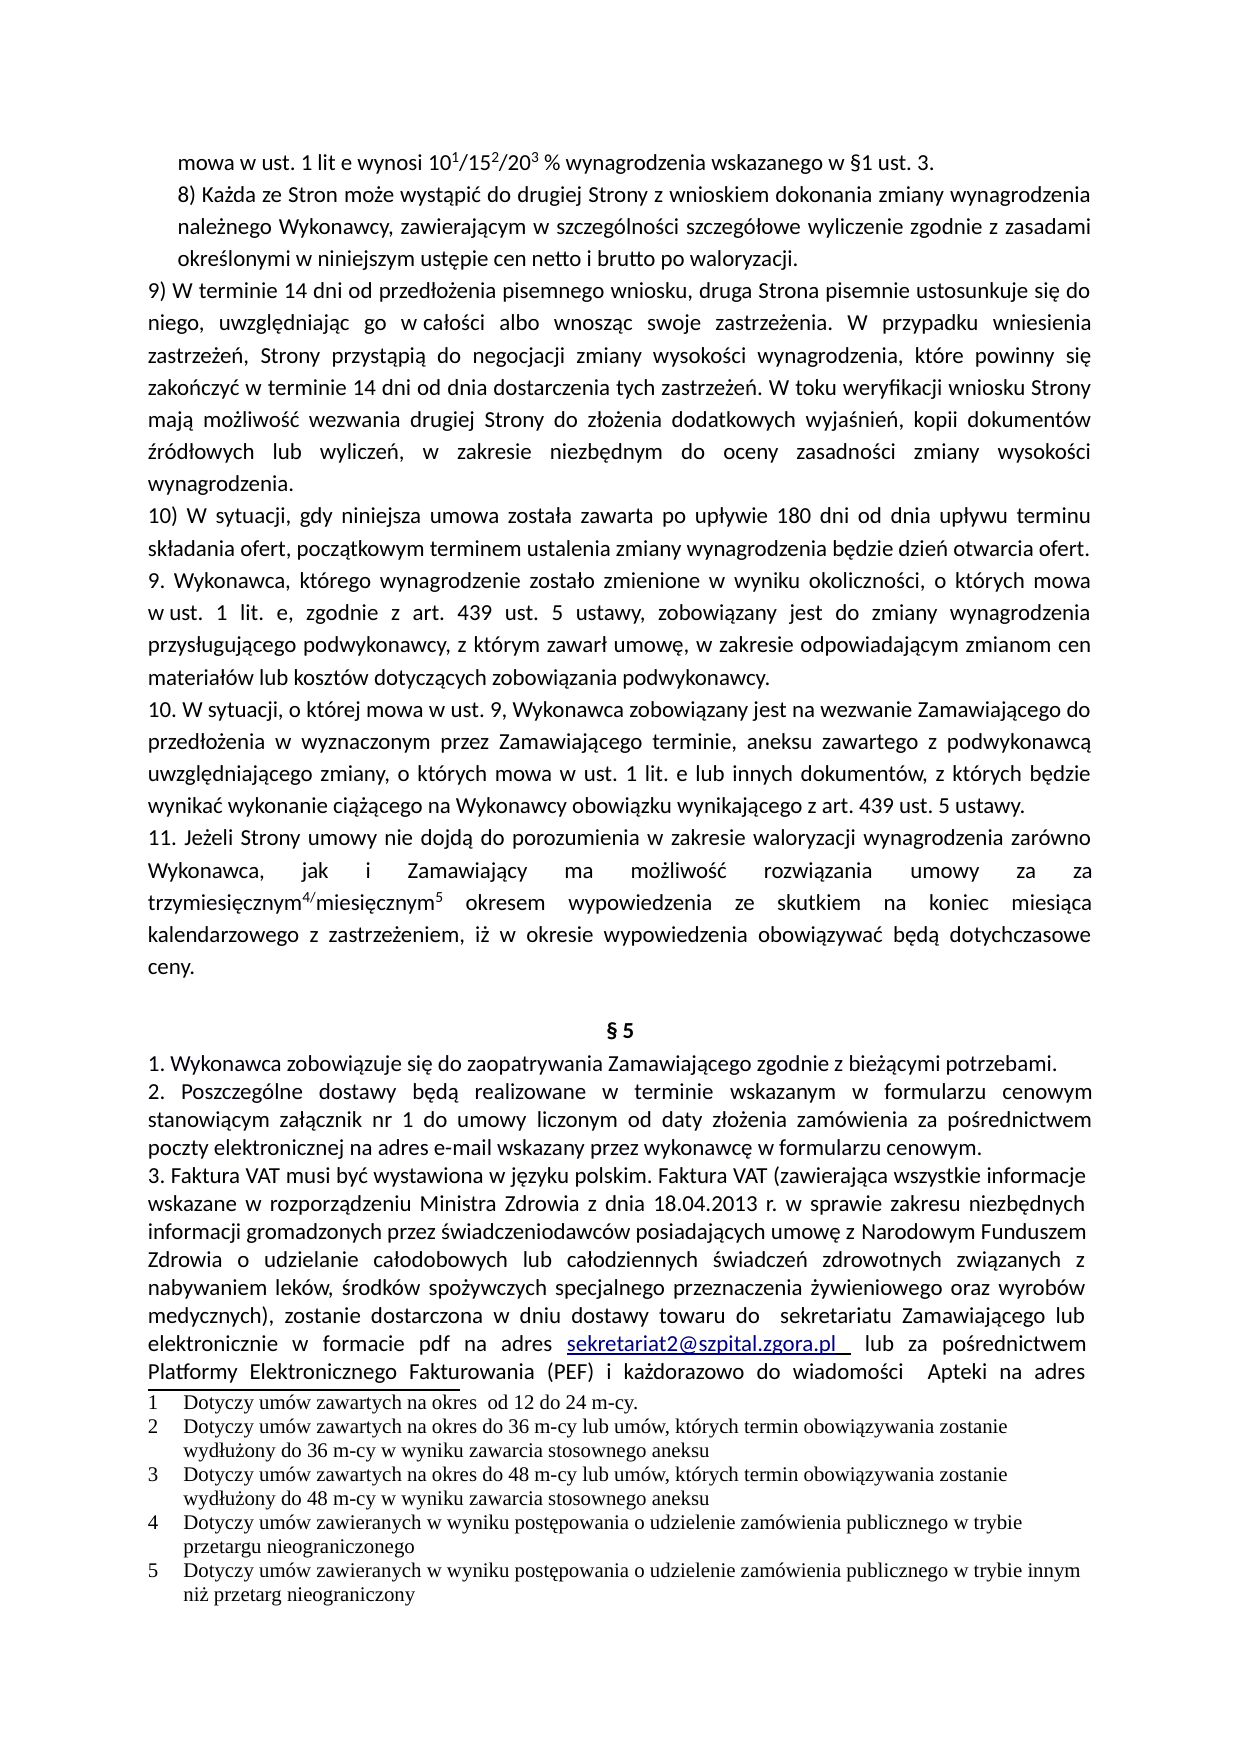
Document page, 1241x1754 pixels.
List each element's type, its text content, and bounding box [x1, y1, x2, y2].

text 11. Jeżeli Strony umowy nie dojdą do porozumienia w zakresie waloryzacji wynagrodzenia zarówno Wykonawca, jak i Zamawiający ma możliwość rozwiązania umowy za za trzymiesięcznym/miesięcznym okresem wypowiedzenia ze skutkiem na koniec miesiąca kalendarzowego z zastrzeżeniem, iż w okresie wypowiedzenia obowiązywać będą dotychczasowe ceny. [148, 823, 1093, 980]
text 8) Każda ze Stron może wystąpić do drugiej Strony z wnioskiem dokonania zmiany wynagrodzenia należnego Wykonawcy, zawierającym w szczególności szczegółowe wyliczenie zgodnie z zasadami określonymi w niniejszym ustępie cen netto i brutto po waloryzacji. [177, 180, 1093, 272]
text Dotyczy umów zawartych na okres do 48 m-cy lub umów, których termin obowiązywania zostanie wydłużony do 48 m-cy w wyniku zawarcia stosownego aneksu [148, 1462, 1093, 1510]
text mowa w ust. 1 lit e wynosi 10/15/20 % wynagrodzenia wskazanego w §1 ust. 3. [177, 148, 1093, 176]
text 2. Poszczególne dostawy będą realizowane w terminie wskazanym w formularzu cenowym stanowiącym załącznik nr 1 do umowy liczonym od daty złożenia zamówienia za pośrednictwem poczty elektronicznej na adres e-mail wskazany przez wykonawcę w formularzu cenowym. [148, 1077, 1093, 1161]
text 9) W terminie 14 dni od przedłożenia pisemnego wniosku, druga Strona pisemnie ustosunkuje się do niego, uwzględniając go w całości albo wnosząc swoje zastrzeżenia. W przypadku wniesienia zastrzeżeń, Strony przystąpią do negocjacji zmiany wysokości wynagrodzenia, które powinny się zakończyć w terminie 14 dni od dnia dostarczenia tych zastrzeżeń. W toku weryfikacji wniosku Strony mają możliwość wezwania drugiej Strony do złożenia dodatkowych wyjaśnień, kopii dokumentów źródłowych lub wyliczeń, w zakresie niezbędnym do oceny zasadności zmiany wysokości wynagrodzenia. [148, 276, 1093, 497]
text Dotyczy umów zawartych na okres do 36 m-cy lub umów, których termin obowiązywania zostanie wydłużony do 36 m-cy w wyniku zawarcia stosownego aneksu [148, 1414, 1093, 1462]
text 10) W sytuacji, gdy niniejsza umowa została zawarta po upływie 180 dni od dnia upływu terminu składania ofert, początkowym terminem ustalenia zmiany wynagrodzenia będzie dzień otwarcia ofert. [148, 502, 1093, 562]
text 3. Faktura VAT musi być wystawiona w języku polskim. Faktura VAT (zawierająca wszystkie informacje wskazane w rozporządzeniu Ministra Zdrowia z dnia 18.04.2013 r. w sprawie zakresu niezbędnych informacji gromadzonych przez świadczeniodawców posiadających umowę z Narodowym Funduszem Zdrowia o udzielanie całodobowych lub całodziennych świadczeń zdrowotnych związanych z nabywaniem leków, środków spożywczych specjalnego przeznaczenia żywieniowego oraz wyrobów medycznych), zostanie dostarczona w dniu dostawy towaru do sekretariatu Zamawiającego lub elektronicznie w formacie pdf na adres sekretariat2@szpital.zgora.pl lub za pośrednictwem Platformy Elektronicznego Fakturowania (PEF) i każdorazowo do wiadomości Apteki na adres [148, 1161, 1087, 1385]
text 9. Wykonawca, którego wynagrodzenie zostało zmienione w wyniku okoliczności, o których mowa w ust. 1 lit. e, zgodnie z art. 439 ust. 5 ustawy, zobowiązany jest do zmiany wynagrodzenia przysługującego podwykonawcy, z którym zawarł umowę, w zakresie odpowiadającym zmianom cen materiałów lub kosztów dotyczących zobowiązania podwykonawcy. [148, 566, 1093, 691]
text 1. Wykonawca zobowiązuje się do zaopatrywania Zamawiającego zgodnie z bieżącymi potrzebami. [148, 1049, 1093, 1077]
text Dotyczy umów zawieranych w wyniku postępowania o udzielenie zamówienia publicznego w trybie innym niż przetarg nieograniczony [148, 1558, 1093, 1606]
text § 5 [148, 1017, 1093, 1045]
text Dotyczy umów zawieranych w wyniku postępowania o udzielenie zamówienia publicznego w trybie przetargu nieograniczonego [148, 1510, 1093, 1558]
text Dotyczy umów zawartych na okres od 12 do 24 m-cy. [148, 1390, 1093, 1414]
text 10. W sytuacji, o której mowa w ust. 9, Wykonawca zobowiązany jest na wezwanie Zamawiającego do przedłożenia w wyznaczonym przez Zamawiającego terminie, aneksu zawartego z podwykonawcą uwzględniającego zmiany, o których mowa w ust. 1 lit. e lub innych dokumentów, z których będzie wynikać wykonanie ciążącego na Wykonawcy obowiązku wynikającego z art. 439 ust. 5 ustawy. [148, 695, 1093, 819]
